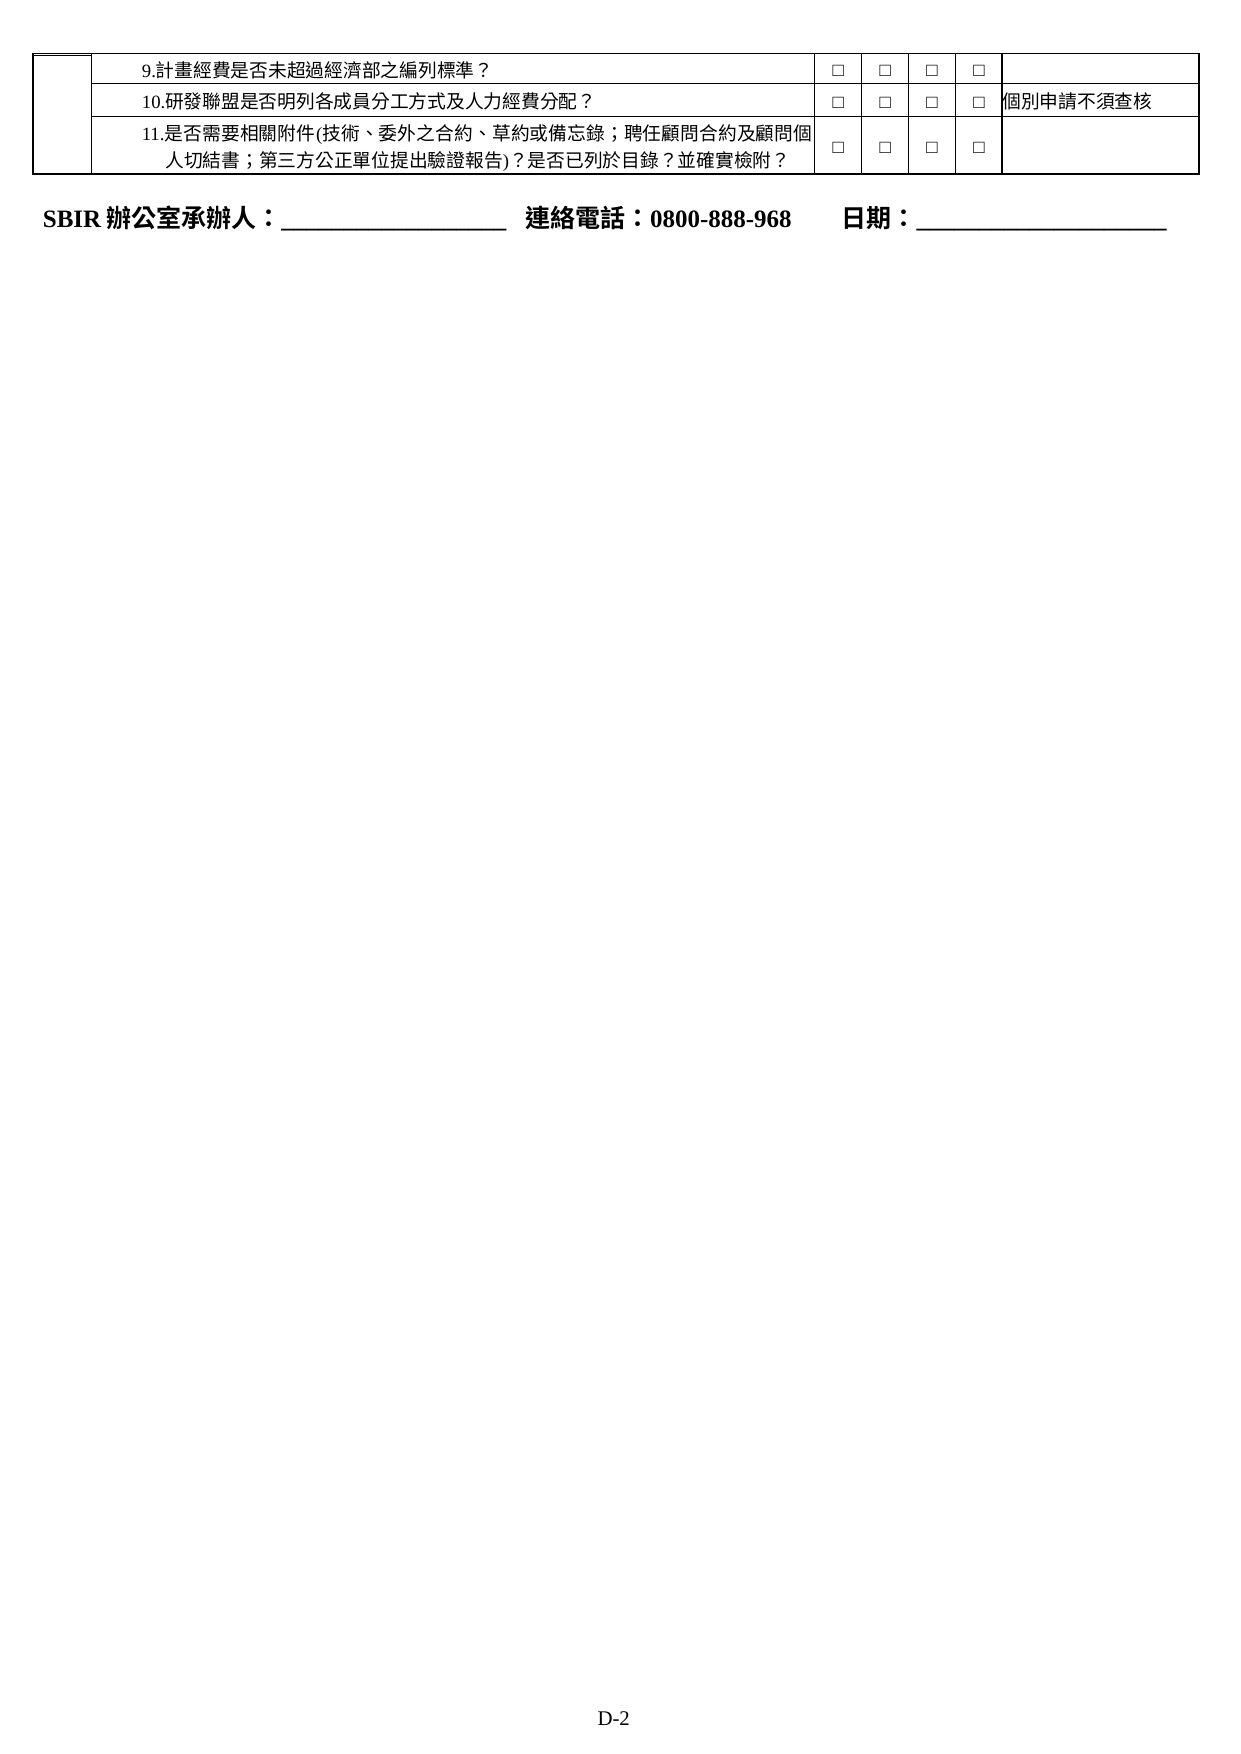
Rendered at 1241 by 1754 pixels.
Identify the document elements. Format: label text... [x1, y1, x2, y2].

table_cell 9.計畫經費是否未超過經濟部之編列標準？ [92, 54, 814, 83]
table_cell □ [862, 117, 908, 173]
table_cell [34, 56, 91, 173]
table_cell □ [909, 84, 955, 116]
table_cell □ [815, 54, 861, 83]
table_cell [1003, 54, 1198, 83]
table_cell □ [862, 84, 908, 116]
table_cell [1003, 117, 1198, 173]
table_cell □ [862, 54, 908, 83]
table_cell 11.是否需要相關附件(技術、委外之合約、草約或備忘錄；聘任顧問合約及顧問個人切結書；第三方公正單位提出驗證報告)？是否已列於目錄？並確實檢附？ [92, 117, 814, 173]
text SBIR辦公室承辦人：__________________ 連絡電話：0800-888-968 日期：____________________ [18, 175, 1214, 238]
table_cell 個別申請不須查核 [1003, 84, 1198, 116]
table_cell □ [909, 54, 955, 83]
table_cell □ [909, 117, 955, 173]
table_cell □ [956, 84, 1001, 116]
table_cell □ [815, 117, 861, 173]
table_cell 10.研發聯盟是否明列各成員分工方式及人力經費分配？ [92, 84, 814, 116]
table_cell □ [956, 54, 1001, 83]
table_cell □ [815, 84, 861, 116]
table_cell □ [956, 117, 1001, 173]
